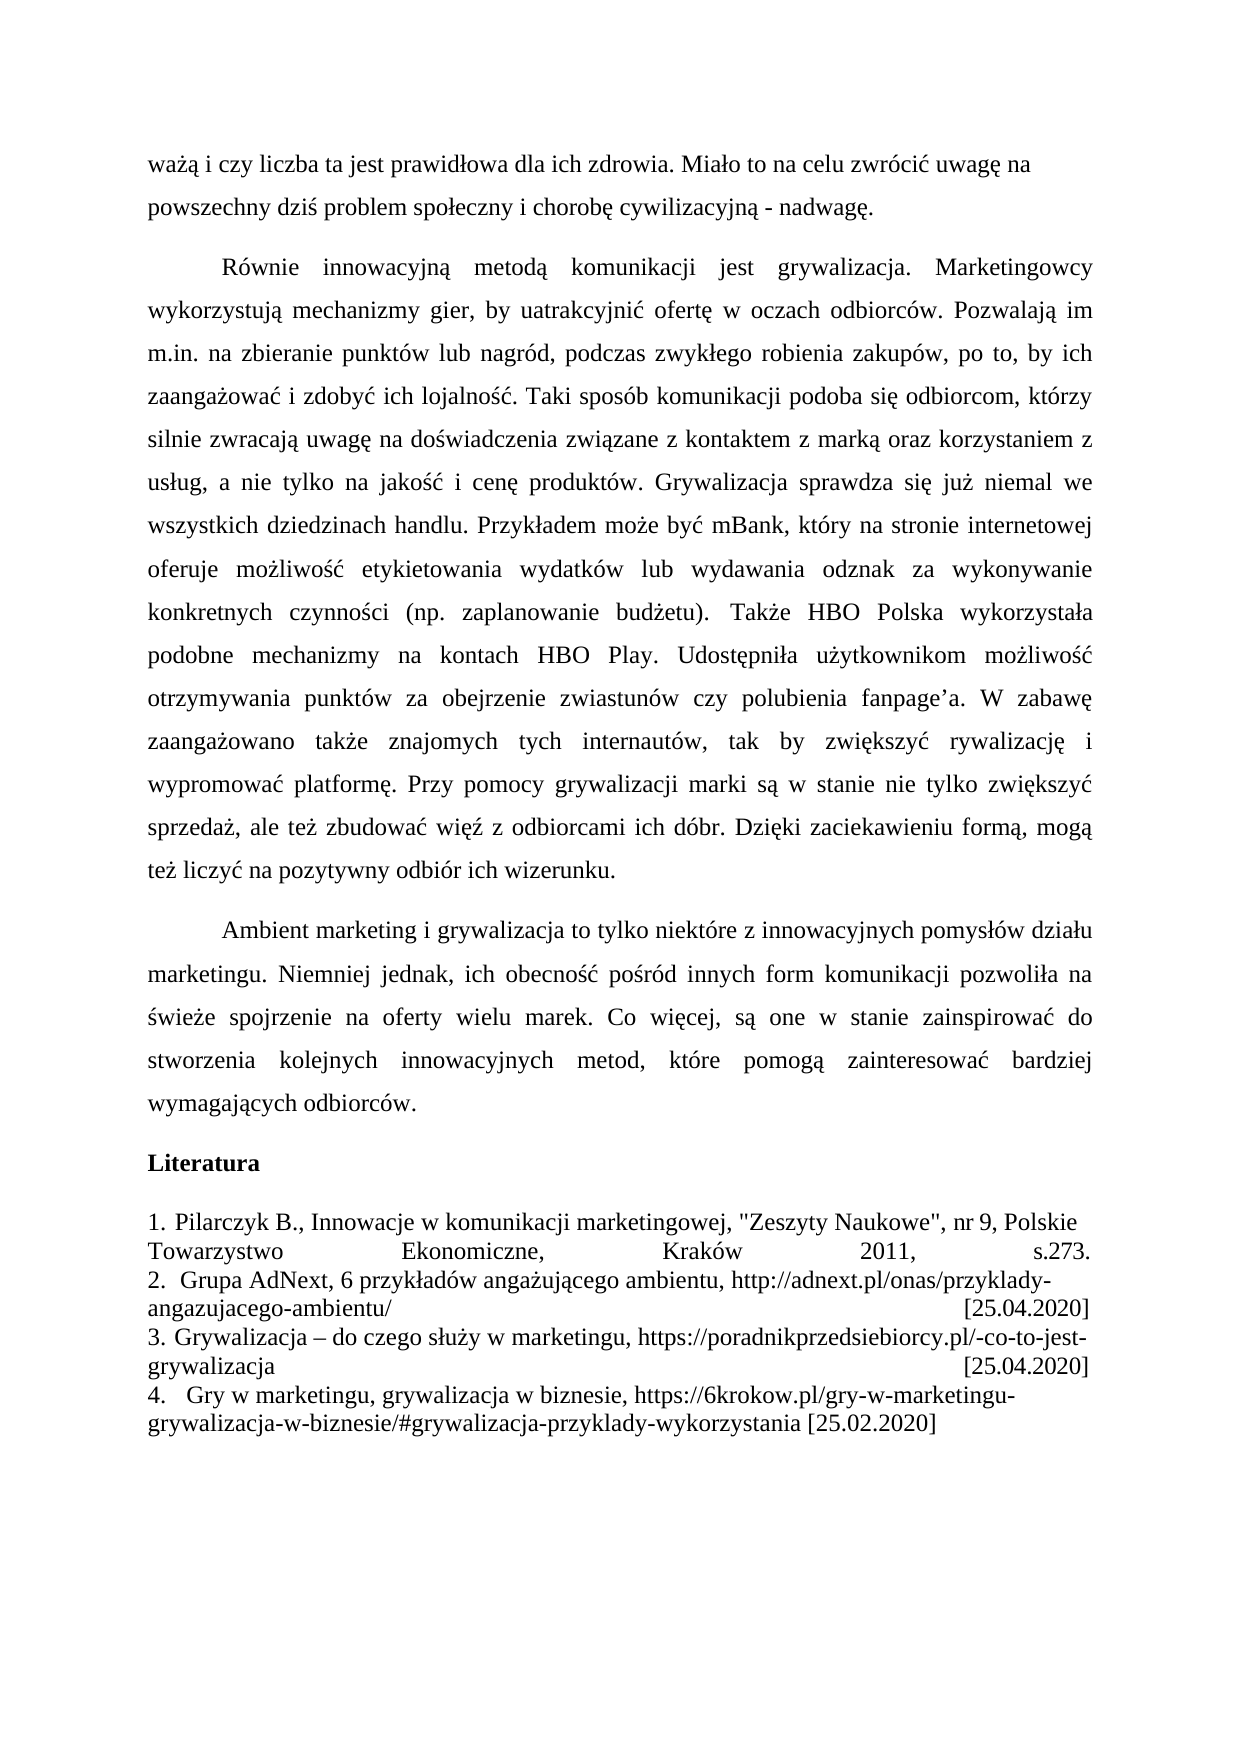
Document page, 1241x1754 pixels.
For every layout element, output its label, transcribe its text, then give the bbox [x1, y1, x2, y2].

list Gry w marketingu, grywalizacja w biznesie, https://6krokow.pl/gry-w-marketingu- grywalizacja-w-biznesie/#grywalizacja-przyklady-wykorzystania [25.02.2020] [147, 1380, 1093, 1437]
text Równie innowacyjną metodą komunikacji jest grywalizacja. Marketingowcy wykorzystują mechanizmy gier, by uatrakcyjnić ofertę w oczach odbiorców. Pozwalają im m.in. na zbieranie punktów lub nagród, podczas zwykłego robienia zakupów, po to, by ich zaangażować i zdobyć ich lojalność. Taki sposób komunikacji podoba się odbiorcom, którzy silnie zwracają uwagę na doświadczenia związane z kontaktem z marką oraz korzystaniem z usług, a nie tylko na jakość i cenę produktów. Grywalizacja sprawdza się już niemal we wszystkich dziedzinach handlu. Przykładem może być mBank, który na stronie internetowej oferuje możliwość etykietowania wydatków lub wydawania odznak za wykonywanie konkretnych czynności (np. zaplanowanie budżetu). Także HBO Polska wykorzystała podobne mechanizmy na kontach HBO Play. Udostępniła użytkownikom możliwość otrzymywania punktów za obejrzenie zwiastunów czy polubienia fanpage’a. W zabawę zaangażowano także znajomych tych internautów, tak by zwiększyć rywalizację i wypromować platformę. Przy pomocy grywalizacji marki są w stanie nie tylko zwiększyć sprzedaż, ale też zbudować więź z odbiorcami ich dóbr. Dzięki zaciekawieniu formą, mogą też liczyć na pozytywny odbiór ich wizerunku. [147, 252, 1093, 884]
list Grupa AdNext, 6 przykładów angażującego ambientu, http://adnext.pl/onas/przyklady- angazujacego-ambientu/ [25.04.2020] [147, 1265, 1093, 1322]
text ważą i czy liczba ta jest prawidłowa dla ich zdrowia. Miało to na celu zwrócić uwagę na powszechny dziś problem społeczny i chorobę cywilizacyjną - nadwagę. [147, 149, 1105, 221]
text Ambient marketing i grywalizacja to tylko niektóre z innowacyjnych pomysłów działu marketingu. Niemniej jednak, ich obecność pośród innych form komunikacji pozwoliła na świeże spojrzenie na oferty wielu marek. Co więcej, są one w stanie zainspirować do stworzenia kolejnych innowacyjnych metod, które pomogą zainteresować bardziej wymagających odbiorców. [147, 916, 1093, 1117]
subtitle Literatura [147, 1148, 1105, 1177]
list Grywalizacja – do czego służy w marketingu, https://poradnikprzedsiebiorcy.pl/-co-to-jest- grywalizacja [25.04.2020] [147, 1322, 1093, 1380]
list Pilarczyk B., Innowacje w komunikacji marketingowej, "Zeszyty Naukowe", nr 9, Polskie Towarzystwo Ekonomiczne, Kraków 2011, s.273. [147, 1207, 1093, 1265]
